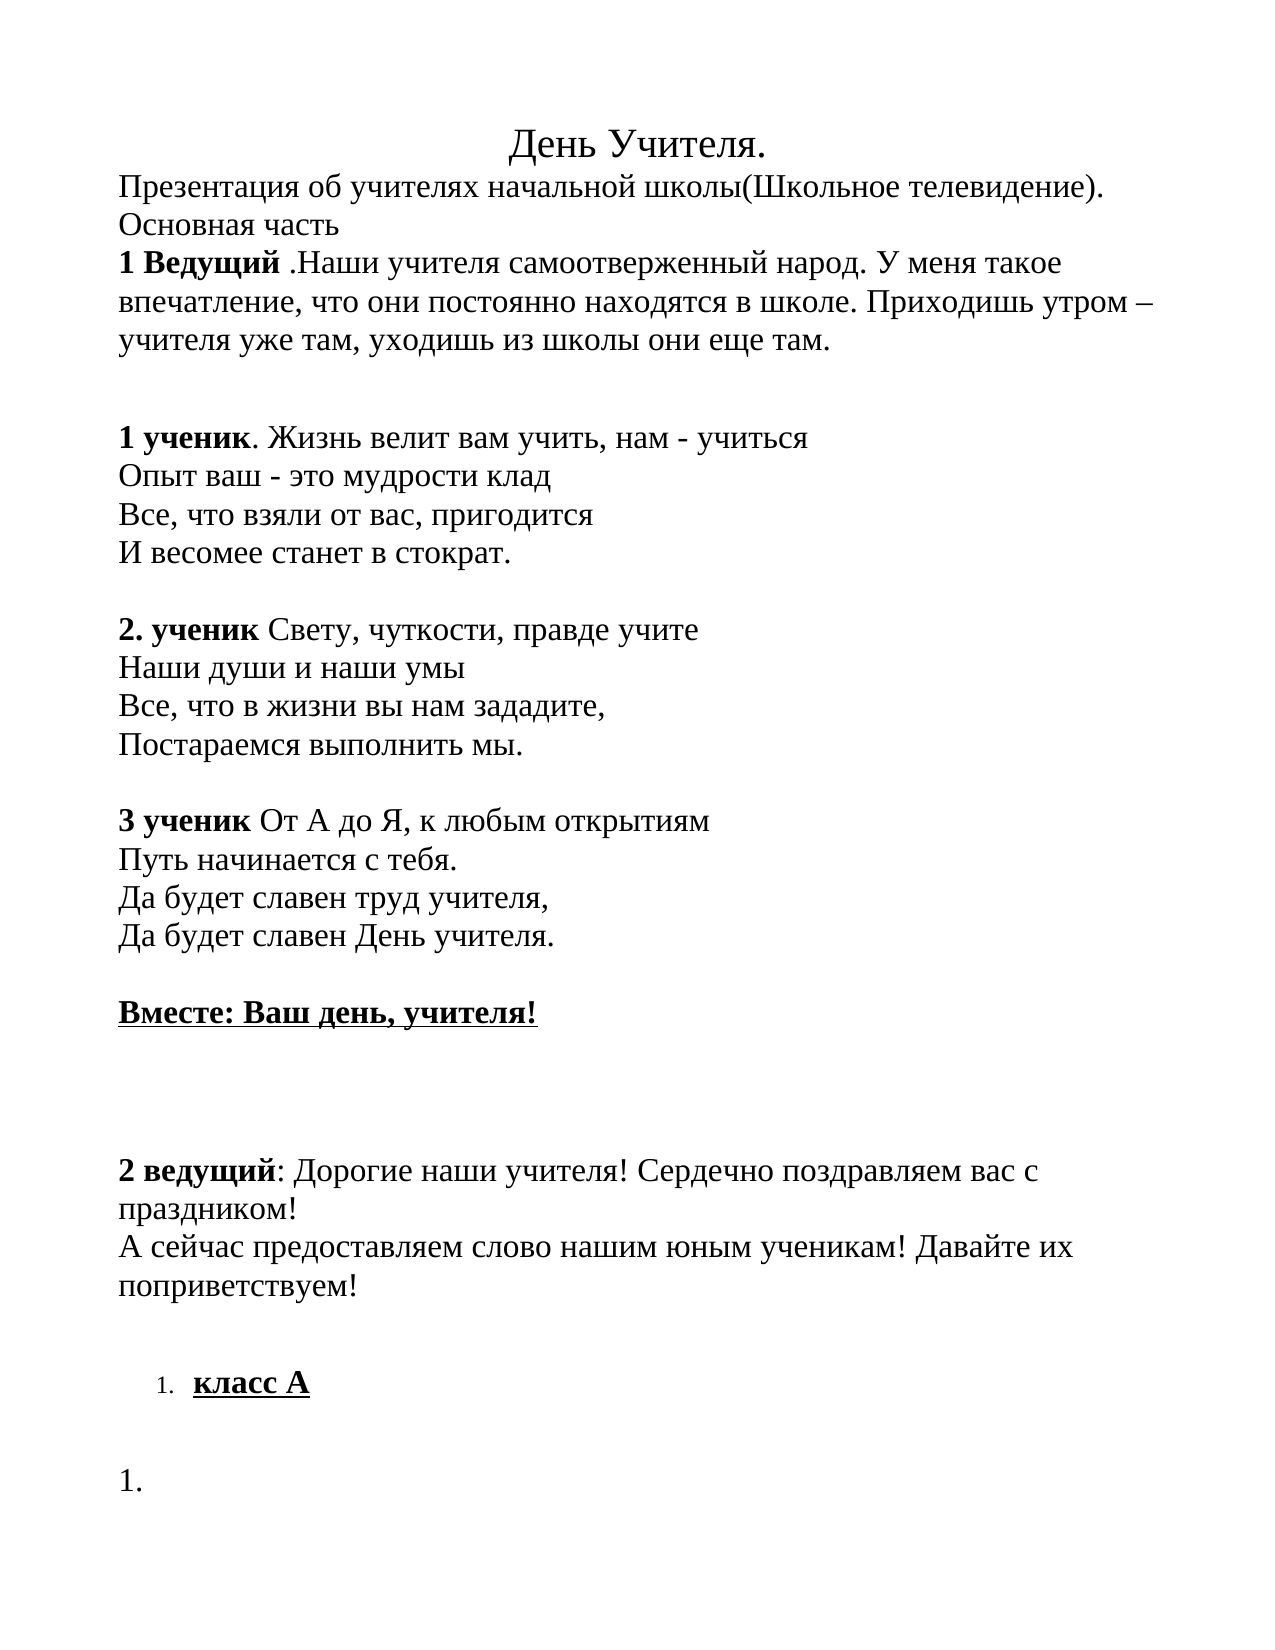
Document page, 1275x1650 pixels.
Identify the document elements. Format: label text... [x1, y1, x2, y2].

list класс А [156, 1363, 1157, 1401]
text Презентация об учителях начальной школы(Школьное телевидение). [118, 166, 1157, 204]
text День Учителя. [118, 118, 1157, 166]
text 1. [118, 1461, 1157, 1499]
text А сейчас предоставляем слово нашим юным ученикам! Давайте их поприветствуем! [118, 1226, 1157, 1303]
text 1 ученик. Жизнь велит вам учить, нам - учиться Опыт ваш - это мудрости клад Все, что взяли от вас, пригодится И весомее станет в стократ. 2. ученик Свету, чуткости, правде учите Наши души и наши умы Все, что в жизни вы нам зададите, Постараемся выполнить мы. 3 ученик От А до Я, к любым открытиям Путь начинается с тебя. Да будет славен труд учителя, Да будет славен День учителя. Вместе: Ваш день, учителя! [118, 417, 1157, 1031]
text Основная часть [118, 204, 1157, 243]
text 1 Ведущий .Наши учителя самоотверженный народ. У меня такое впечатление, что они постоянно находятся в школе. Приходишь утром – учителя уже там, уходишь из школы они еще там. [118, 243, 1157, 358]
text 2 ведущий: Дорогие наши учителя! Сердечно поздравляем вас с праздником! [118, 1150, 1157, 1226]
